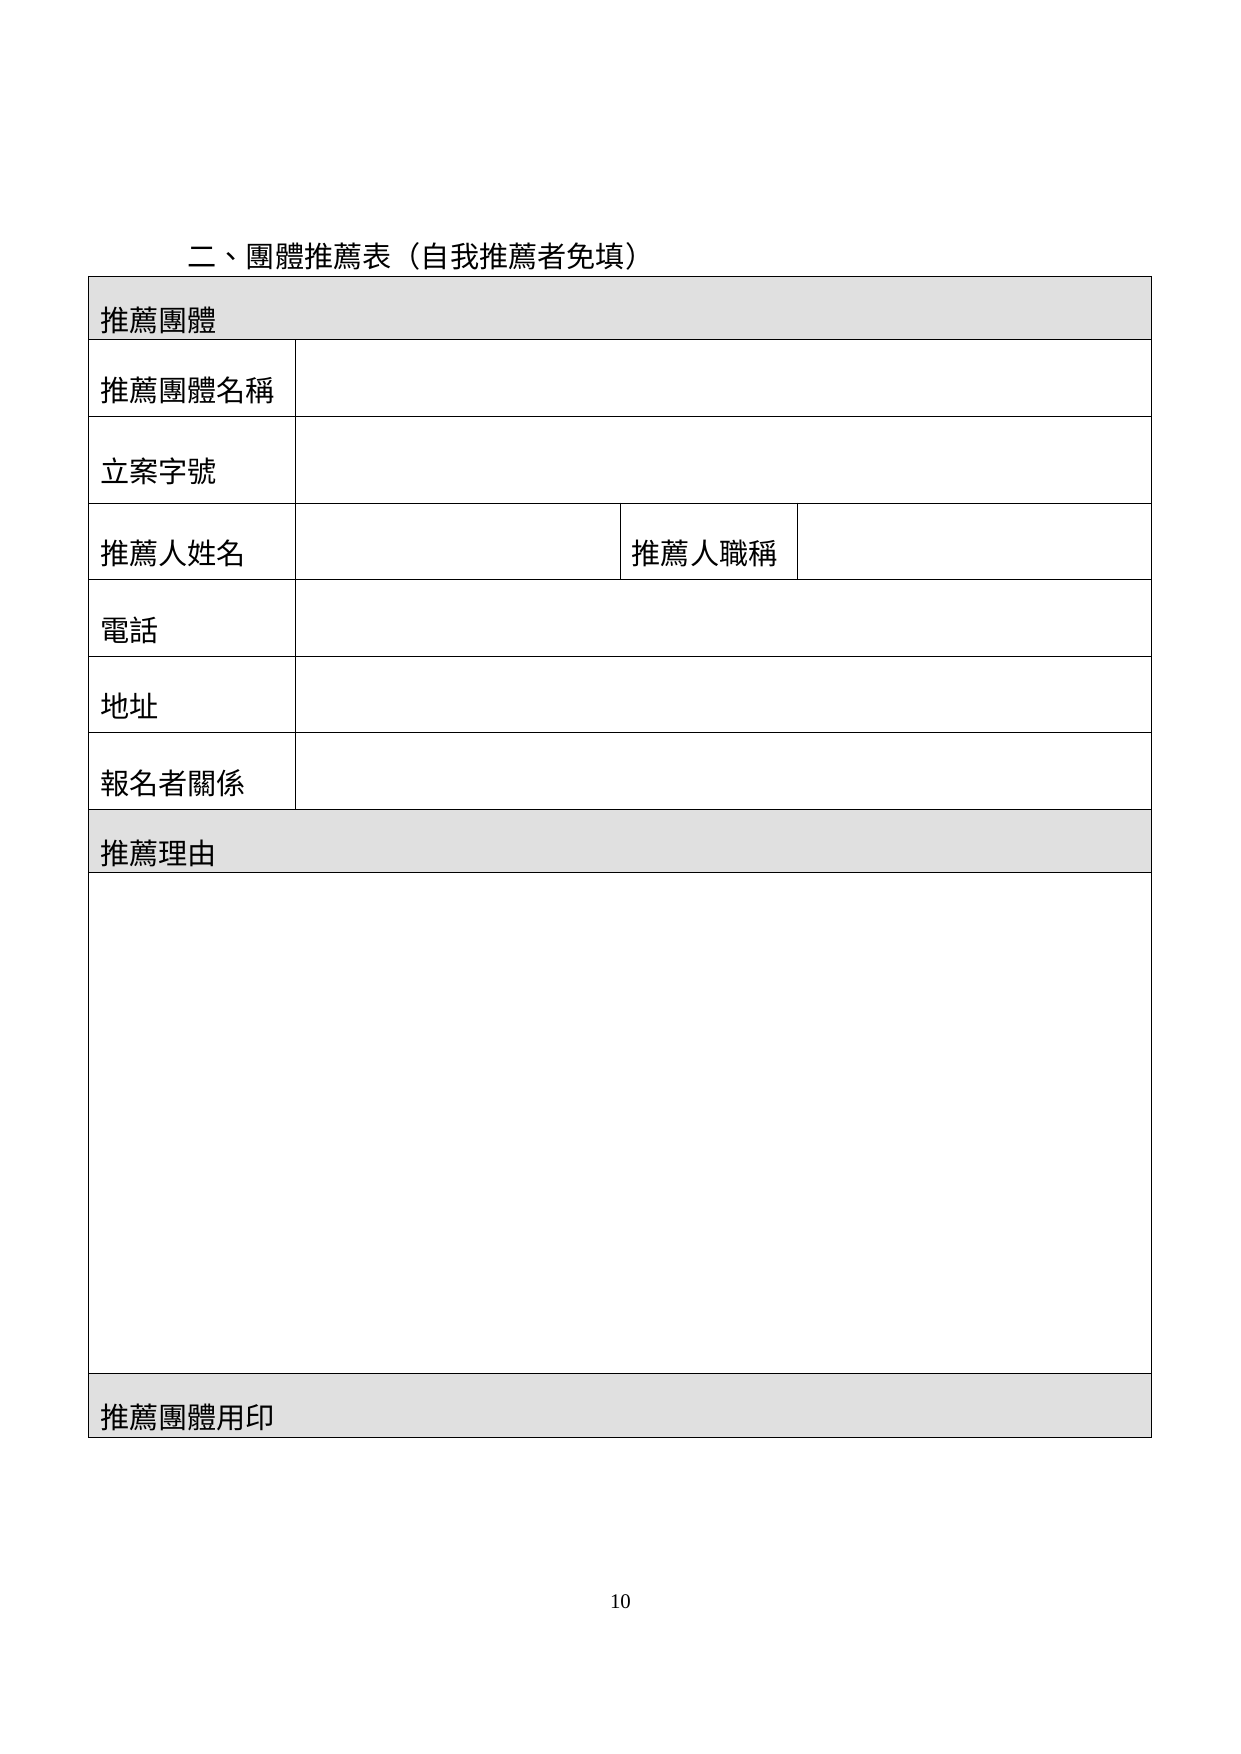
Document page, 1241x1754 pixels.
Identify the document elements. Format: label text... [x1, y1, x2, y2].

table_cell [296, 504, 620, 579]
table_cell 推薦理由 [89, 810, 1151, 872]
table_cell 推薦人職稱 [621, 504, 797, 579]
table_cell [296, 733, 1151, 809]
table_cell 電話 [89, 580, 295, 656]
table_cell 推薦團體名稱 [89, 340, 295, 416]
table_header 推薦團體 [89, 277, 1151, 339]
table_cell 地址 [89, 657, 295, 732]
table_cell 報名者關係 [89, 733, 295, 809]
table_cell 推薦人姓名 [89, 504, 295, 579]
table_cell [296, 580, 1151, 656]
table_cell [89, 873, 1151, 1373]
table_cell [296, 657, 1151, 732]
text 二、團體推薦表（自我推薦者免填） [187, 213, 1053, 276]
table_cell 立案字號 [89, 417, 295, 502]
table_cell 推薦團體用印 [89, 1374, 1151, 1437]
table_cell [296, 340, 1151, 416]
table_cell [296, 417, 1151, 502]
table_cell [798, 504, 1151, 579]
